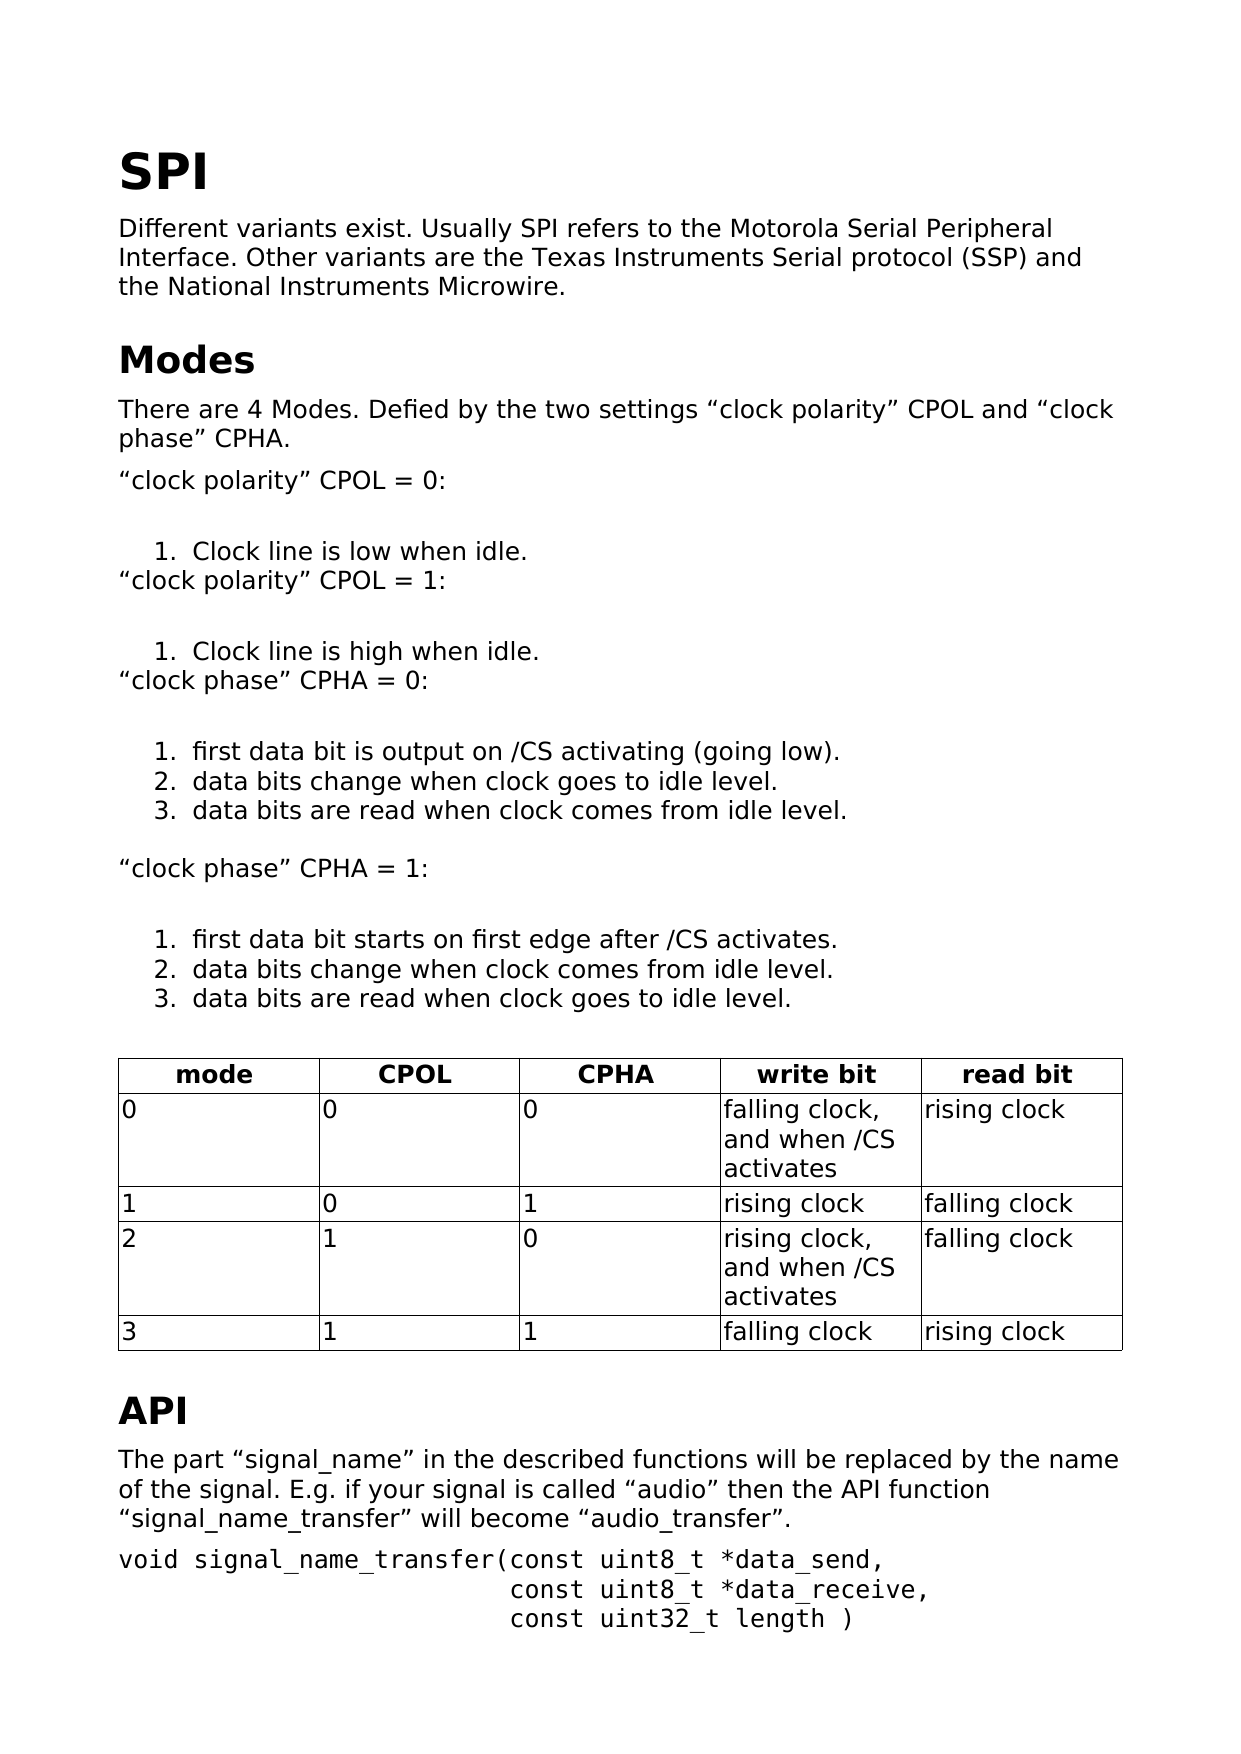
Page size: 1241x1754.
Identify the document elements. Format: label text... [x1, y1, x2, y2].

table_cell rising clock [922, 1094, 1122, 1186]
table_cell 0 [520, 1094, 720, 1186]
table_cell 0 [520, 1222, 720, 1314]
table_cell rising clock, and when /CS activates [721, 1222, 921, 1314]
table_cell 1 [119, 1187, 319, 1221]
list data bits change when clock comes from idle level. [177, 955, 1122, 984]
list first data bit is output on /CS activating (going low). [177, 738, 1122, 767]
table_cell 1 [320, 1316, 519, 1350]
text void signal_name_transfer(const uint8_t *data_send, const uint8_t *data_receive, const uint32_t length ) [118, 1546, 1122, 1633]
text “clock phase” CPHA = 0: [118, 666, 1122, 696]
table_cell falling clock [922, 1222, 1122, 1314]
text “clock polarity” CPOL = 0: [118, 466, 1122, 495]
table_cell 0 [320, 1187, 519, 1221]
table_cell 3 [119, 1316, 319, 1350]
table_cell 0 [119, 1094, 319, 1186]
table_cell 1 [520, 1187, 720, 1221]
table_header read bit [922, 1059, 1122, 1093]
text “clock phase” CPHA = 1: [118, 854, 1122, 884]
table_header CPHA [520, 1059, 720, 1093]
subtitle API [118, 1389, 1122, 1433]
table_cell 2 [119, 1222, 319, 1314]
text The part “signal_name” in the described functions will be replaced by the name of the signal. E.g. if your signal is called “audio” then the API function “signal_name_transfer” will become “audio_transfer”. [118, 1446, 1122, 1533]
text “clock polarity” CPOL = 1: [118, 566, 1122, 595]
table_cell 0 [320, 1094, 519, 1186]
list first data bit starts on first edge after /CS activates. [177, 926, 1122, 955]
text There are 4 Modes. Defied by the two settings “clock polarity” CPOL and “clock phase” CPHA. [118, 395, 1122, 453]
subtitle Modes [118, 339, 1122, 382]
table_cell falling clock [922, 1187, 1122, 1221]
table_cell rising clock [721, 1187, 921, 1221]
table_cell falling clock, and when /CS activates [721, 1094, 921, 1186]
list data bits are read when clock comes from idle level. [177, 796, 1122, 825]
list Clock line is low when idle. [177, 537, 1122, 566]
table_cell falling clock [721, 1316, 921, 1350]
table_cell 1 [520, 1316, 720, 1350]
subtitle SPI [118, 143, 1122, 201]
list Clock line is high when idle. [177, 637, 1122, 666]
table_header CPOL [320, 1059, 519, 1093]
list data bits are read when clock goes to idle level. [177, 984, 1122, 1013]
list data bits change when clock goes to idle level. [177, 767, 1122, 796]
table_header mode [119, 1059, 319, 1093]
table_cell 1 [320, 1222, 519, 1314]
table_cell rising clock [922, 1316, 1122, 1350]
table_header write bit [721, 1059, 921, 1093]
text Different variants exist. Usually SPI refers to the Motorola Serial Peripheral Interface. Other variants are the Texas Instruments Serial protocol (SSP) and the National Instruments Microwire. [118, 214, 1122, 301]
